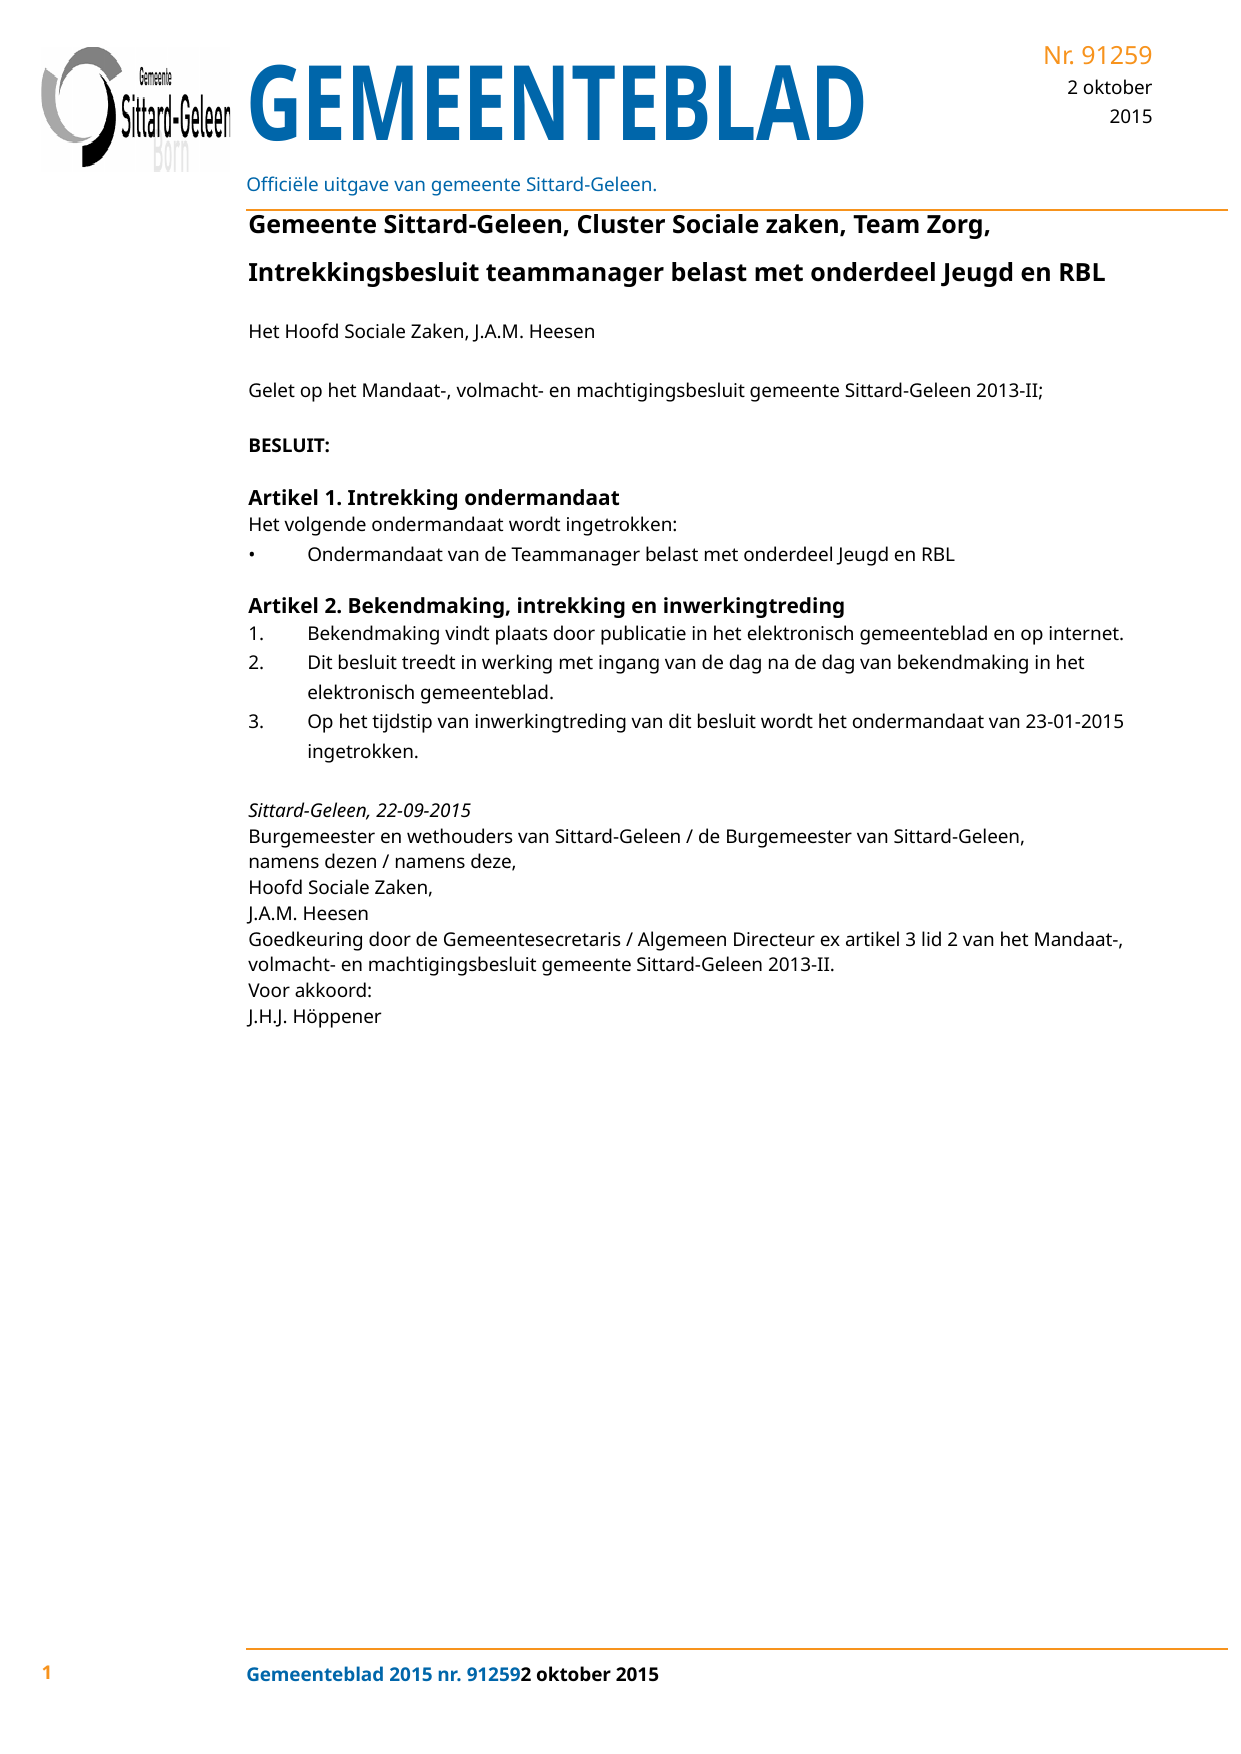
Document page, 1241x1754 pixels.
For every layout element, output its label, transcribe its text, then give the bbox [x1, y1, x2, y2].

text Goedkeuring door de Gemeentesecretaris / Algemeen Directeur ex artikel 3 lid 2 van het Mandaat-, volmacht- en machtigingsbesluit gemeente Sittard-Geleen 2013-II. [248, 926, 1152, 977]
text Burgemeester en wethouders van Sittard-Geleen / de Burgemeester van Sittard-Geleen, [248, 823, 1152, 849]
list Dit besluit treedt in werking met ingang van de dag na de dag van bekendmaking in het elektronisch gemeenteblad. [248, 649, 1152, 704]
text BESLUIT: [248, 432, 1152, 458]
list Ondermandaat van de Teammanager belast met onderdeel Jeugd en RBL [248, 541, 1152, 567]
text Voor akkoord: [248, 977, 1152, 1003]
text namens dezen / namens deze, [248, 849, 1152, 874]
list Bekendmaking vindt plaats door publicatie in het elektronisch gemeenteblad en op internet. [248, 620, 1152, 645]
text Gelet op het Mandaat-, volmacht- en machtigingsbesluit gemeente Sittard-Geleen 2013-II; [248, 377, 1152, 403]
list Op het tijdstip van inwerkingtreding van dit besluit wordt het ondermandaat van 23-01-2015 ingetrokken. [248, 708, 1152, 764]
text J.H.J. Höppener [248, 1003, 1152, 1029]
text Artikel 2. Bekendmaking, intrekking en inwerkingtreding [248, 591, 1152, 620]
text Het volgende ondermandaat wordt ingetrokken: [248, 511, 1152, 537]
text Hoofd Sociale Zaken, [248, 874, 1152, 900]
text Artikel 1. Intrekking ondermandaat [248, 483, 1152, 511]
text Sittard-Geleen, 22-09-2015 [248, 797, 1152, 823]
picture [41, 47, 231, 172]
text Het Hoofd Sociale Zaken, J.A.M. Heesen [248, 318, 1152, 344]
text Gemeente Sittard-Geleen, Cluster Sociale zaken, Team Zorg, Intrekkingsbesluit teammanager belast met onderdeel Jeugd en RBL [248, 211, 1152, 288]
text J.A.M. Heesen [248, 900, 1152, 926]
